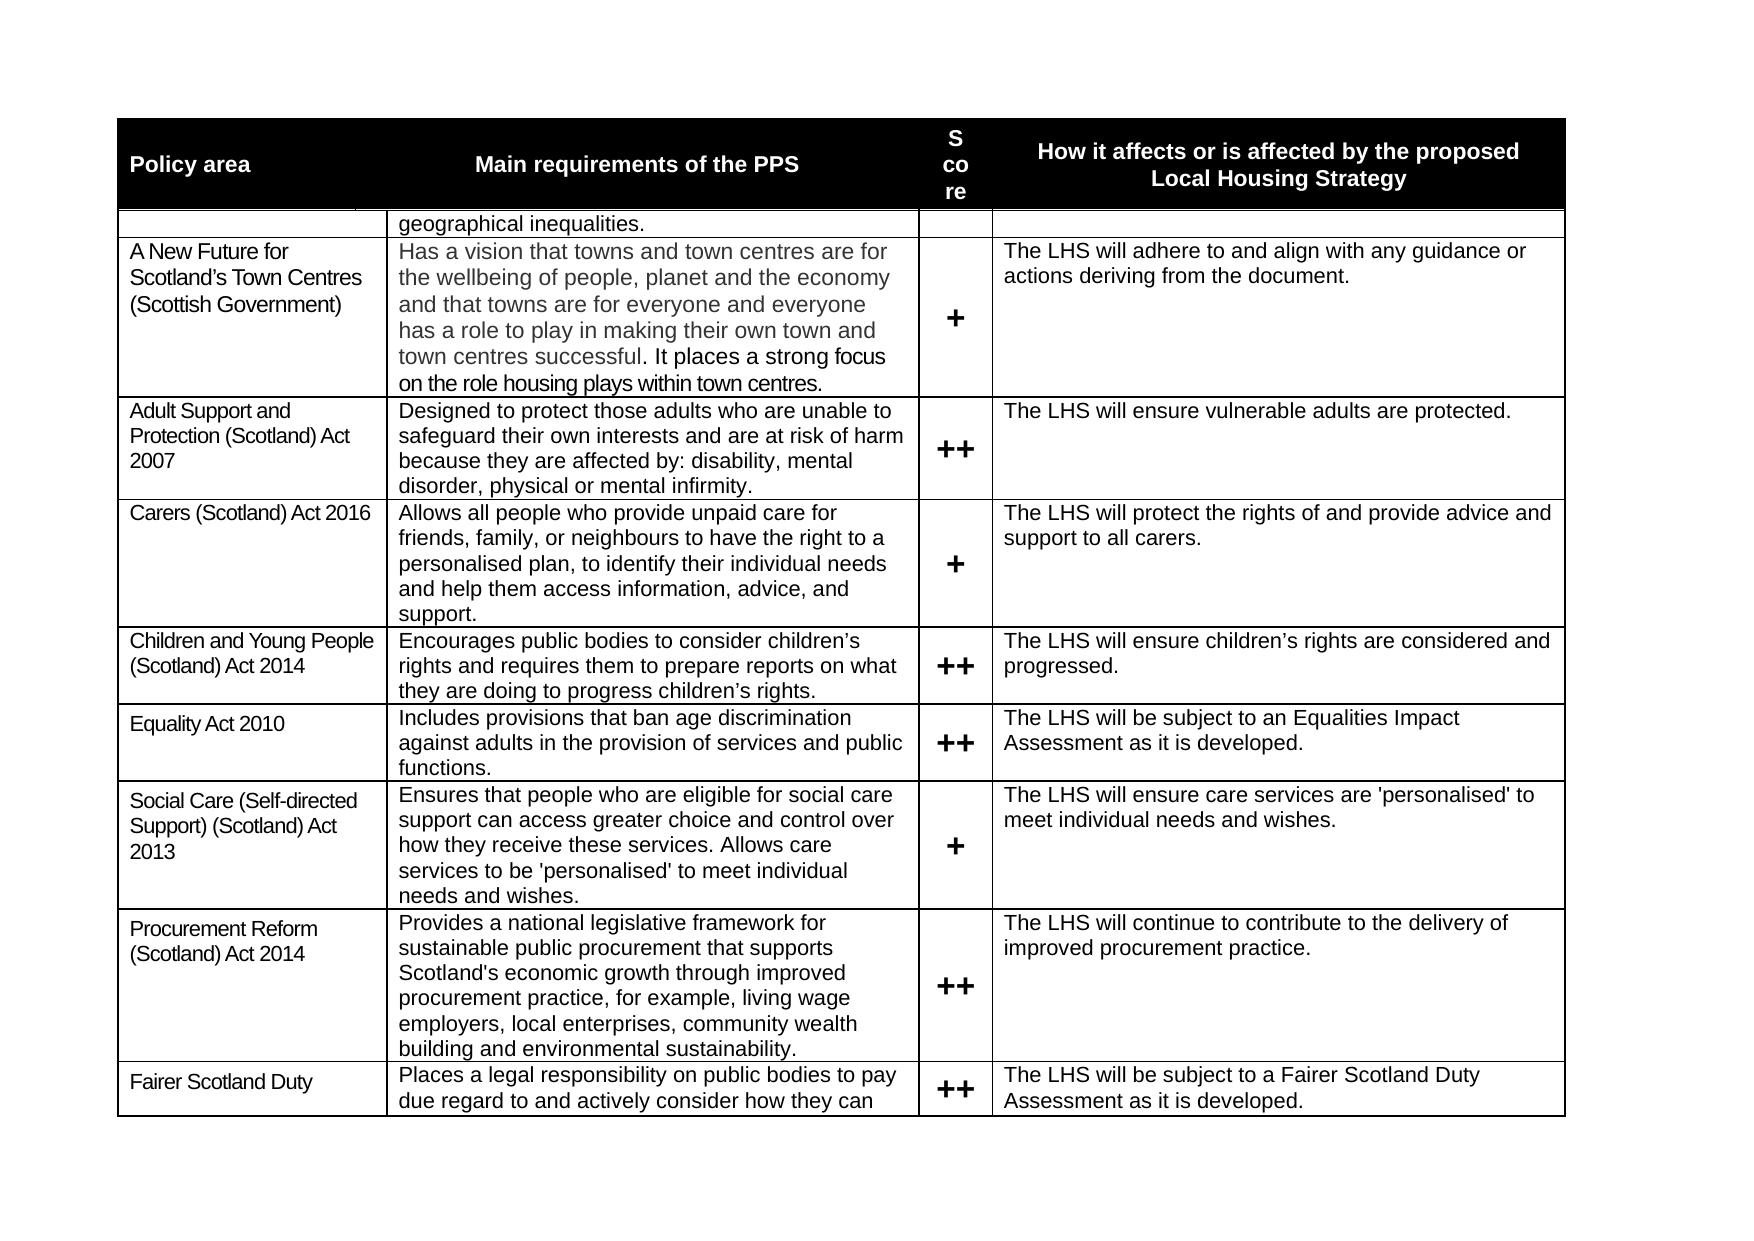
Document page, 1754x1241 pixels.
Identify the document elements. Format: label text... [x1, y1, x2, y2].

table_cell Carers (Scotland) Act 2016 [119, 500, 386, 626]
table_cell ++ [920, 705, 992, 780]
table_cell [920, 211, 992, 236]
table_cell [993, 211, 1564, 236]
table_cell Adult Support and Protection (Scotland) Act 2007 [119, 398, 386, 498]
table_cell Places a legal responsibility on public bodies to pay due regard to and actively consider how they can [388, 1062, 918, 1115]
table_cell The LHS will protect the rights of and provide advice and support to all carers. [993, 500, 1564, 626]
table_cell The LHS will continue to contribute to the delivery of improved procurement practice. [993, 910, 1564, 1061]
table_header Main requirements of the PPS [356, 120, 918, 209]
table_cell [119, 211, 386, 236]
table_header How it affects or is affected by the proposed Local Housing Strategy [993, 120, 1564, 209]
table_cell Designed to protect those adults who are unable to safeguard their own interests and are at risk of harm because they are affected by: disability, mental disorder, physical or mental infirmity. [388, 398, 918, 498]
table_cell Children and Young People (Scotland) Act 2014 [119, 628, 386, 703]
table_cell The LHS will be subject to a Fairer Scotland Duty Assessment as it is developed. [993, 1062, 1564, 1115]
table_cell ++ [920, 1062, 992, 1115]
table_cell Encourages public bodies to consider children’s rights and requires them to prepare reports on what they are doing to progress children’s rights. [388, 628, 918, 703]
table_cell The LHS will adhere to and align with any guidance or actions deriving from the document. [993, 238, 1564, 396]
table_cell Provides a national legislative framework for sustainable public procurement that supports Scotland's economic growth through improved procurement practice, for example, living wage employers, local enterprises, community wealth building and environmental sustainability. [388, 910, 918, 1061]
table_cell The LHS will ensure care services are 'personalised' to meet individual needs and wishes. [993, 782, 1564, 908]
table_cell Ensures that people who are eligible for social care support can access greater choice and control over how they receive these services. Allows care services to be 'personalised' to meet individual needs and wishes. [388, 782, 918, 908]
table_cell + [920, 238, 992, 396]
table_cell Procurement Reform (Scotland) Act 2014 [119, 910, 386, 1061]
table_cell ++ [920, 910, 992, 1061]
table_cell + [920, 500, 992, 626]
table_cell The LHS will be subject to an Equalities Impact Assessment as it is developed. [993, 705, 1564, 780]
table_header Score [920, 120, 992, 209]
table_cell Has a vision that towns and town centres are for the wellbeing of people, planet and the economy and that towns are for everyone and everyone has a role to play in making their own town and town centres successful. It places a strong focus on the role housing plays within town centres. [388, 238, 918, 396]
table_cell Social Care (Self-directed Support) (Scotland) Act 2013 [119, 782, 386, 908]
table_cell Fairer Scotland Duty [119, 1062, 386, 1115]
table_cell Allows all people who provide unpaid care for friends, family, or neighbours to have the right to a personalised plan, to identify their individual needs and help them access information, advice, and support. [388, 500, 918, 626]
table_cell ++ [920, 398, 992, 498]
table_cell Equality Act 2010 [119, 705, 386, 780]
table_cell geographical inequalities. [388, 211, 918, 236]
table_cell The LHS will ensure vulnerable adults are protected. [993, 398, 1564, 498]
table_cell + [920, 782, 992, 908]
table_cell Includes provisions that ban age discrimination against adults in the provision of services and public functions. [388, 705, 918, 780]
table_cell ++ [920, 628, 992, 703]
table_cell A New Future for Scotland’s Town Centres (Scottish Government) [119, 238, 386, 396]
table_header Policy area [119, 120, 355, 209]
table_cell The LHS will ensure children’s rights are considered and progressed. [993, 628, 1564, 703]
